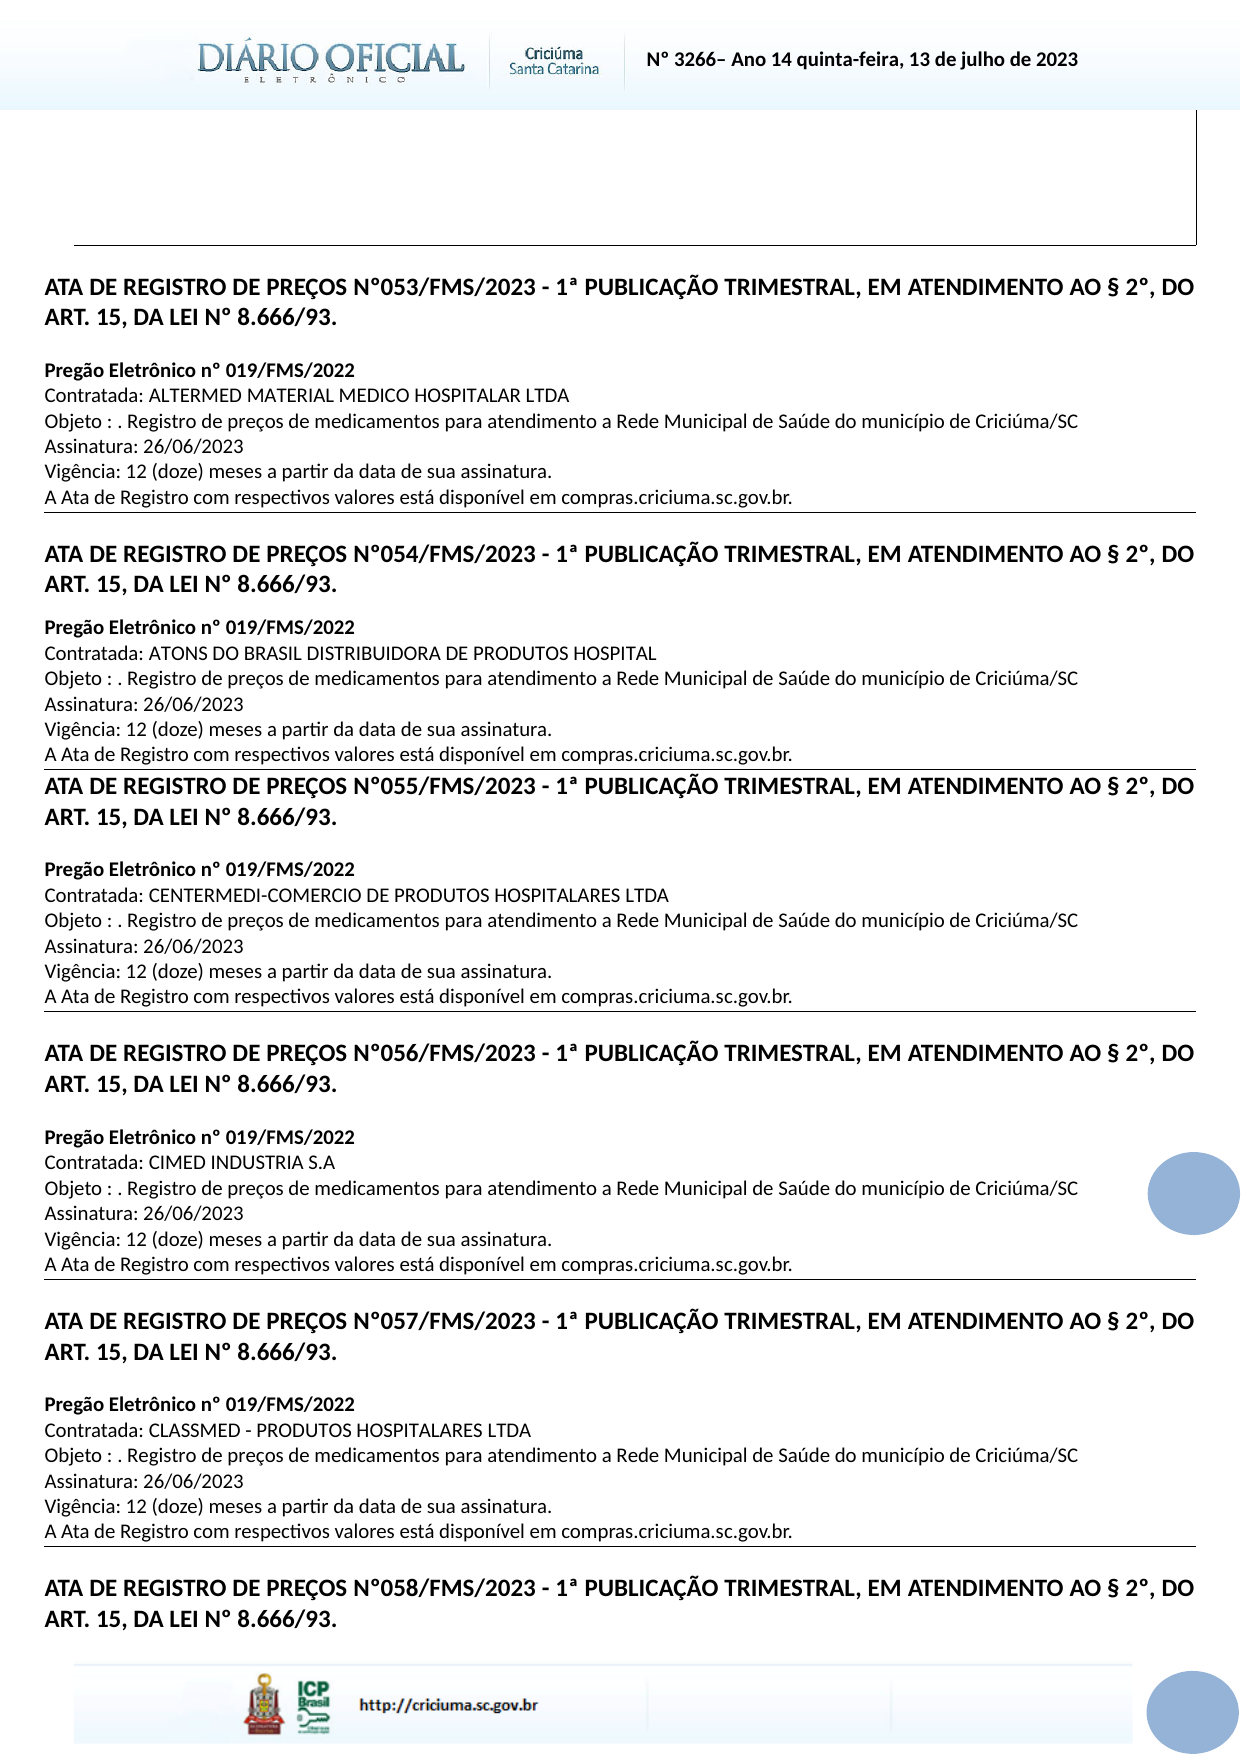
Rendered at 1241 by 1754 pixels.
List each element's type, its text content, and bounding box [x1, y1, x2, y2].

text Contratada: CIMED INDUSTRIA S.A [44, 1149, 1196, 1175]
text Contratada: ATONS DO BRASIL DISTRIBUIDORA DE PRODUTOS HOSPITAL [44, 640, 1196, 665]
text Vigência: 12 (doze) meses a partir da data de sua assinatura. [44, 716, 1196, 742]
text ATA DE REGISTRO DE PREÇOS Nº057/FMS/2023 - 1ª PUBLICAÇÃO TRIMESTRAL, EM ATENDIMENTO AO § 2º, DO ART. 15, DA LEI Nº 8.666/93. [44, 1305, 1196, 1366]
text A Ata de Registro com respectivos valores está disponível em compras.criciuma.sc.gov.br. [44, 984, 1196, 1011]
text Contratada: CLASSMED - PRODUTOS HOSPITALARES LTDA [44, 1417, 1196, 1442]
text ATA DE REGISTRO DE PREÇOS Nº058/FMS/2023 - 1ª PUBLICAÇÃO TRIMESTRAL, EM ATENDIMENTO AO § 2º, DO ART. 15, DA LEI Nº 8.666/93. [44, 1573, 1196, 1634]
text Vigência: 12 (doze) meses a partir da data de sua assinatura. [44, 1226, 1196, 1251]
text Pregão Eletrônico nº 019/FMS/2022 [44, 857, 1196, 882]
text Vigência: 12 (doze) meses a partir da data de sua assinatura. [44, 958, 1196, 984]
text Contratada: ALTERMED MATERIAL MEDICO HOSPITALAR LTDA [44, 382, 1196, 408]
text A Ata de Registro com respectivos valores está disponível em compras.criciuma.sc.gov.br. [44, 742, 1196, 769]
text Objeto : . Registro de preços de medicamentos para atendimento a Rede Municipal de Saúde do município de Criciúma/SC [44, 1175, 1152, 1200]
text Pregão Eletrônico nº 019/FMS/2022 [44, 614, 1196, 640]
text Objeto : . Registro de preços de medicamentos para atendimento a Rede Municipal de Saúde do município de Criciúma/SC [44, 665, 1196, 691]
text Pregão Eletrônico nº 019/FMS/2022 [44, 1392, 1196, 1417]
text ATA DE REGISTRO DE PREÇOS Nº056/FMS/2023 - 1ª PUBLICAÇÃO TRIMESTRAL, EM ATENDIMENTO AO § 2º, DO ART. 15, DA LEI Nº 8.666/93. [44, 1038, 1196, 1099]
text A Ata de Registro com respectivos valores está disponível em compras.criciuma.sc.gov.br. [44, 1519, 1196, 1546]
text Assinatura: 26/06/2023 [44, 433, 1196, 459]
text Assinatura: 26/06/2023 [44, 1468, 1196, 1493]
text Objeto : . Registro de preços de medicamentos para atendimento a Rede Municipal de Saúde do município de Criciúma/SC [44, 1442, 1196, 1468]
text Vigência: 12 (doze) meses a partir da data de sua assinatura. [44, 459, 1196, 484]
text Objeto : . Registro de preços de medicamentos para atendimento a Rede Municipal de Saúde do município de Criciúma/SC [44, 408, 1196, 433]
text Pregão Eletrônico nº 019/FMS/2022 [44, 1124, 1196, 1149]
text Contratada: CENTERMEDI-COMERCIO DE PRODUTOS HOSPITALARES LTDA [44, 882, 1196, 907]
text Objeto : . Registro de preços de medicamentos para atendimento a Rede Municipal de Saúde do município de Criciúma/SC [44, 907, 1196, 933]
text ATA DE REGISTRO DE PREÇOS Nº054/FMS/2023 - 1ª PUBLICAÇÃO TRIMESTRAL, EM ATENDIMENTO AO § 2º, DO ART. 15, DA LEI Nº 8.666/93. [44, 538, 1196, 599]
text Assinatura: 26/06/2023 [44, 933, 1196, 958]
text Assinatura: 26/06/2023 [44, 691, 1196, 716]
text ATA DE REGISTRO DE PREÇOS Nº055/FMS/2023 - 1ª PUBLICAÇÃO TRIMESTRAL, EM ATENDIMENTO AO § 2º, DO ART. 15, DA LEI Nº 8.666/93. [44, 770, 1196, 831]
text Vigência: 12 (doze) meses a partir da data de sua assinatura. [44, 1493, 1196, 1519]
text A Ata de Registro com respectivos valores está disponível em compras.criciuma.sc.gov.br. [44, 484, 1196, 512]
text Assinatura: 26/06/2023 [44, 1200, 1163, 1226]
text ATA DE REGISTRO DE PREÇOS Nº053/FMS/2023 - 1ª PUBLICAÇÃO TRIMESTRAL, EM ATENDIMENTO AO § 2º, DO ART. 15, DA LEI Nº 8.666/93. [44, 271, 1196, 332]
text Pregão Eletrônico nº 019/FMS/2022 [44, 357, 1196, 382]
text A Ata de Registro com respectivos valores está disponível em compras.criciuma.sc.gov.br. [44, 1251, 1196, 1279]
